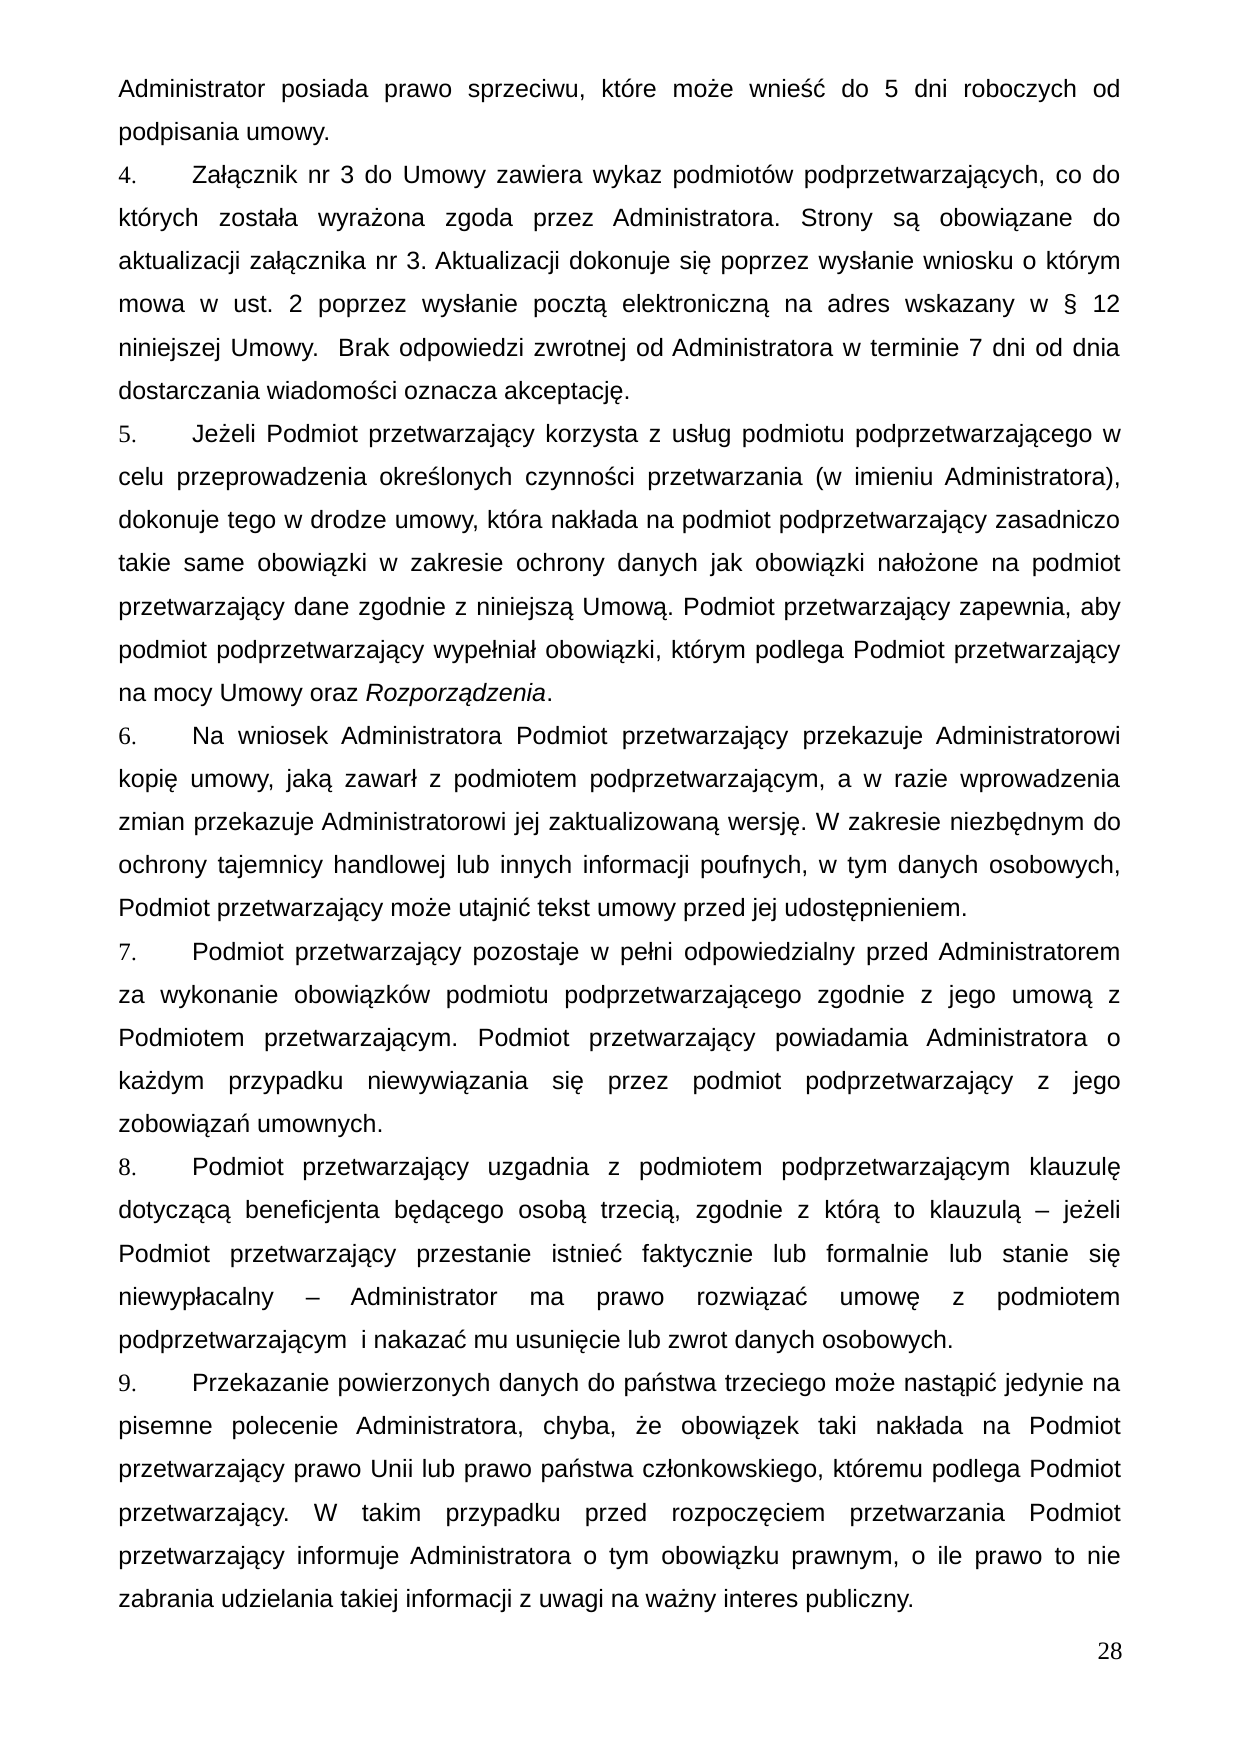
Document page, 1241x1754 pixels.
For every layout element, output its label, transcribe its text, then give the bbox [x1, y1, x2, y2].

list Załącznik nr 3 do Umowy zawiera wykaz podmiotów podprzetwarzających, co do których została wyrażona zgoda przez Administratora. Strony są obowiązane do aktualizacji załącznika nr 3. Aktualizacji dokonuje się poprzez wysłanie wniosku o którym mowa w ust. 2 poprzez wysłanie pocztą elektroniczną na adres wskazany w § 12 niniejszej Umowy. Brak odpowiedzi zwrotnej od Administratora w terminie 7 dni od dnia dostarczania wiadomości oznacza akceptację. [118, 160, 1122, 404]
list Administrator posiada prawo sprzeciwu, które może wnieść do 5 dni roboczych od podpisania umowy. [118, 74, 1122, 146]
list Podmiot przetwarzający uzgadnia z podmiotem podprzetwarzającym klauzulę dotyczącą beneficjenta będącego osobą trzecią, zgodnie z którą to klauzulą – jeżeli Podmiot przetwarzający przestanie istnieć faktycznie lub formalnie lub stanie się niewypłacalny – Administrator ma prawo rozwiązać umowę z podmiotem podprzetwarzającym i nakazać mu usunięcie lub zwrot danych osobowych. [118, 1152, 1122, 1354]
list Na wniosek Administratora Podmiot przetwarzający przekazuje Administratorowi kopię umowy, jaką zawarł z podmiotem podprzetwarzającym, a w razie wprowadzenia zmian przekazuje Administratorowi jej zaktualizowaną wersję. W zakresie niezbędnym do ochrony tajemnicy handlowej lub innych informacji poufnych, w tym danych osobowych, Podmiot przetwarzający może utajnić tekst umowy przed jej udostępnieniem. [118, 721, 1122, 922]
list Przekazanie powierzonych danych do państwa trzeciego może nastąpić jedynie na pisemne polecenie Administratora, chyba, że obowiązek taki nakłada na Podmiot przetwarzający prawo Unii lub prawo państwa członkowskiego, któremu podlega Podmiot przetwarzający. W takim przypadku przed rozpoczęciem przetwarzania Podmiot przetwarzający informuje Administratora o tym obowiązku prawnym, o ile prawo to nie zabrania udzielania takiej informacji z uwagi na ważny interes publiczny. [118, 1368, 1122, 1612]
list Podmiot przetwarzający pozostaje w pełni odpowiedzialny przed Administratorem za wykonanie obowiązków podmiotu podprzetwarzającego zgodnie z jego umową z Podmiotem przetwarzającym. Podmiot przetwarzający powiadamia Administratora o każdym przypadku niewywiązania się przez podmiot podprzetwarzający z jego zobowiązań umownych. [118, 937, 1122, 1138]
list Jeżeli Podmiot przetwarzający korzysta z usług podmiotu podprzetwarzającego w celu przeprowadzenia określonych czynności przetwarzania (w imieniu Administratora), dokonuje tego w drodze umowy, która nakłada na podmiot podprzetwarzający zasadniczo takie same obowiązki w zakresie ochrony danych jak obowiązki nałożone na podmiot przetwarzający dane zgodnie z niniejszą Umową. Podmiot przetwarzający zapewnia, aby podmiot podprzetwarzający wypełniał obowiązki, którym podlega Podmiot przetwarzający na mocy Umowy oraz Rozporządzenia. [118, 419, 1122, 706]
